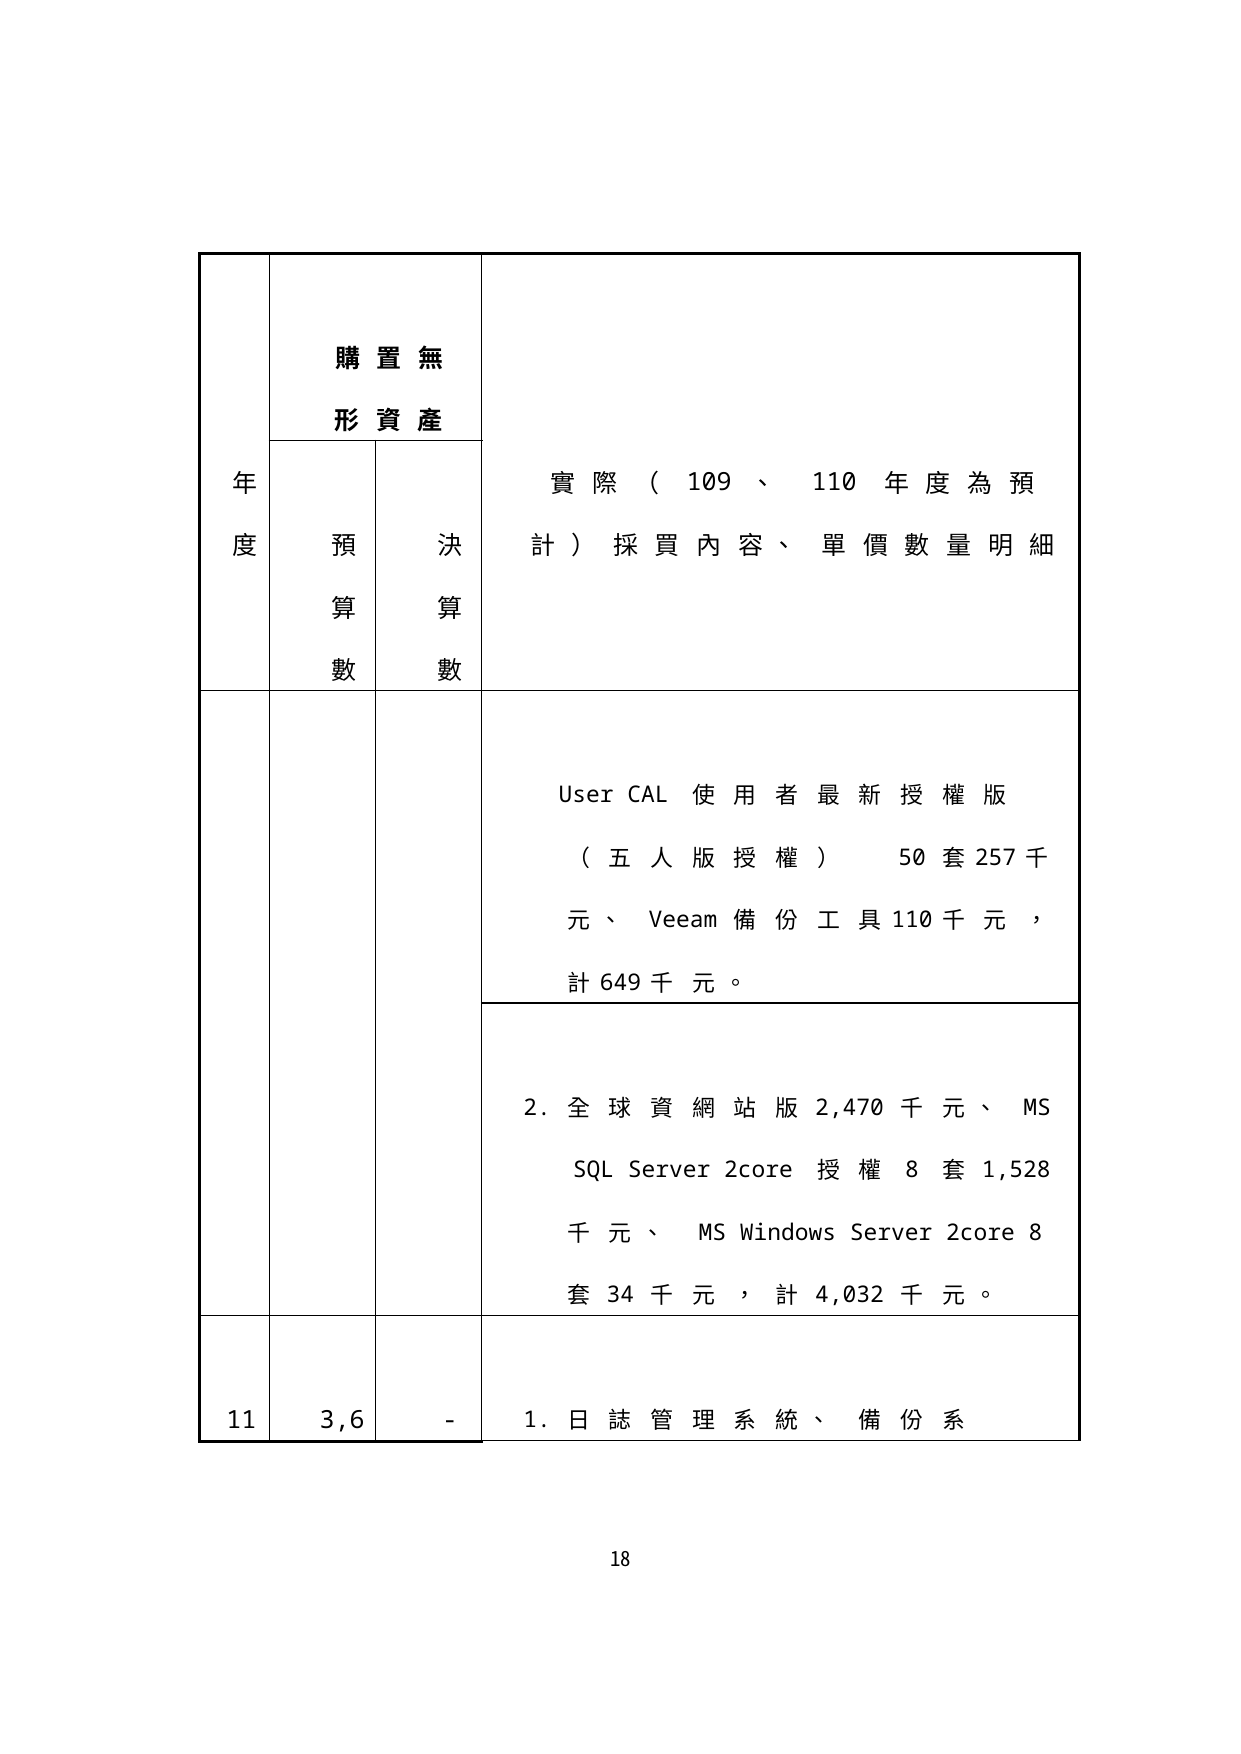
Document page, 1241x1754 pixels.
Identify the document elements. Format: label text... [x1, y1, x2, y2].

table_cell - [376, 1316, 481, 1439]
table_header 購置無形資產 [270, 255, 481, 439]
table_cell [201, 691, 269, 1314]
table_cell 11 [201, 1316, 269, 1439]
table_cell - [376, 691, 481, 1314]
table_header 實際（109、110年度為預計）採買內容、單價數量明細 [482, 255, 1078, 689]
table_cell 預算數 [270, 441, 375, 689]
table_cell 2.全球資網站版2,470千元、MS SQL Server 2core授權8套1,528千元、MS Windows Server 2core 8套34千元，計4,032千元。 [482, 1004, 1078, 1314]
table_cell [270, 691, 375, 1314]
table_cell User CAL 使用者最新授權版（五人版授權） 50套257千元、Veeam備份工具110千元，計649千元。 [482, 691, 1078, 1002]
table_cell 1.日誌管理系統、備份系 [482, 1316, 1078, 1439]
table_header 年度 [201, 255, 269, 689]
table_cell 3,6 [270, 1316, 375, 1439]
table_cell 決算數 [376, 441, 481, 689]
